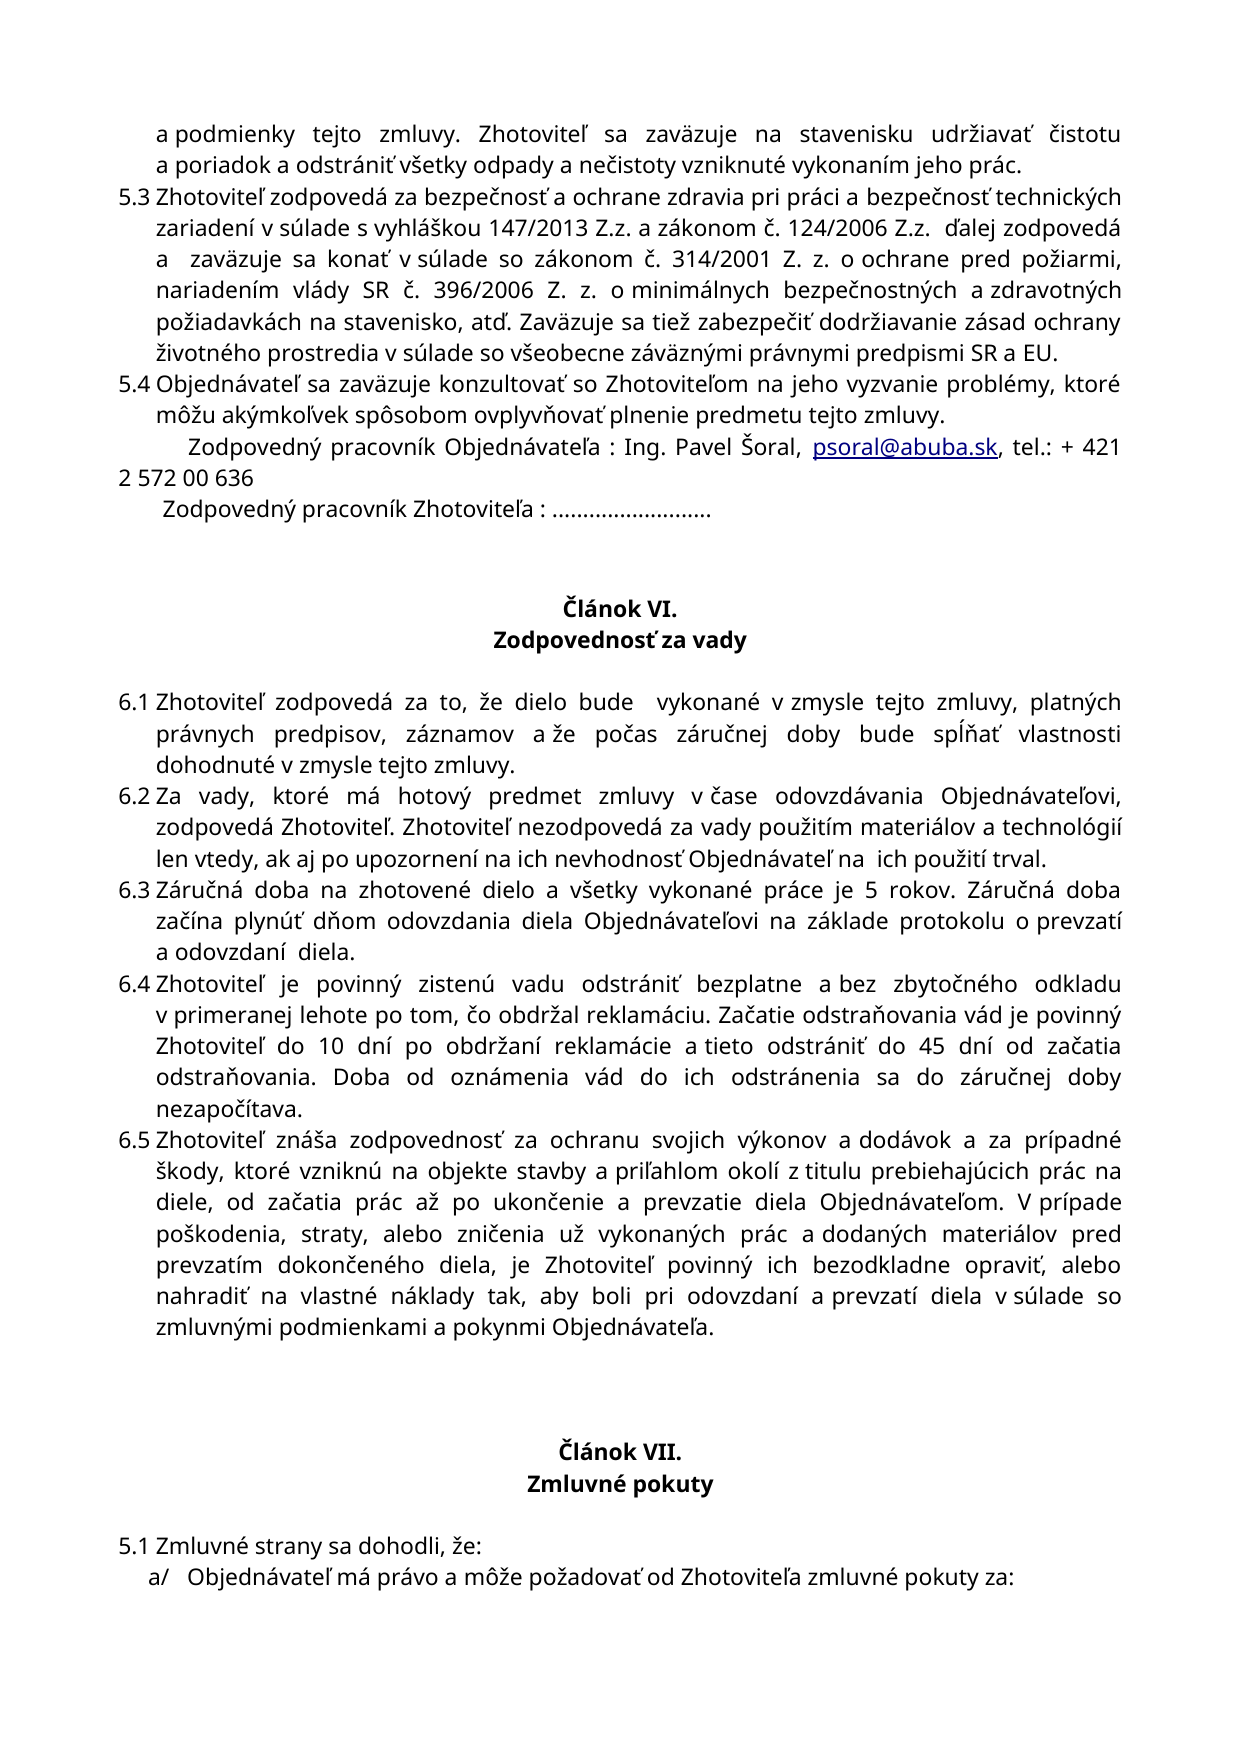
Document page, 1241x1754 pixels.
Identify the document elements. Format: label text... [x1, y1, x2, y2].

list Zhotoviteľ zodpovedá za to, že dielo bude vykonané v zmysle tejto zmluvy, platných právnych predpisov, záznamov a že počas záručnej doby bude spĺňať vlastnosti dohodnuté v zmysle tejto zmluvy. [118, 686, 1122, 780]
list Zhotoviteľ znáša zodpovednosť za ochranu svojich výkonov a dodávok a za prípadné škody, ktoré vzniknú na objekte stavby a priľahlom okolí z titulu prebiehajúcich prác na diele, od začatia prác až po ukončenie a prevzatie diela Objednávateľom. V prípade poškodenia, straty, alebo zničenia už vykonaných prác a dodaných materiálov pred prevzatím dokončeného diela, je Zhotoviteľ povinný ich bezodkladne opraviť, alebo nahradiť na vlastné náklady tak, aby boli pri odovzdaní a prevzatí diela v súlade so zmluvnými podmienkami a pokynmi Objednávateľa. [118, 1124, 1122, 1342]
list Záručná doba na zhotovené dielo a všetky vykonané práce je 5 rokov. Záručná doba začína plynúť dňom odovzdania diela Objednávateľovi na základe protokolu o prevzatí a odovzdaní diela. [118, 874, 1122, 967]
text Zodpovedný pracovník Objednávateľa : Ing. Pavel Šoral, psoral@abuba.sk, tel.: + 421 2 572 00 636 [118, 431, 1122, 493]
text Článok VII. [118, 1436, 1122, 1467]
list Zhotoviteľ zodpovedá za bezpečnosť a ochrane zdravia pri práci a bezpečnosť technických zariadení v súlade s vyhláškou 147/2013 Z.z. a zákonom č. 124/2006 Z.z. ďalej zodpovedá a zaväzuje sa konať v súlade so zákonom č. 314/2001 Z. z. o ochrane pred požiarmi, nariadením vlády SR č. 396/2006 Z. z. o minimálnych bezpečnostných a zdravotných požiadavkách na stavenisko, atď. Zaväzuje sa tiež zabezpečiť dodržiavanie zásad ochrany životného prostredia v súlade so všeobecne záväznými právnymi predpismi SR a EU. [118, 181, 1122, 368]
text Zodpovedný pracovník Zhotoviteľa : .......................... [162, 493, 1122, 524]
text a/ Objednávateľ má právo a môže požadovať od Zhotoviteľa zmluvné pokuty za: [118, 1561, 1122, 1592]
list Objednávateľ sa zaväzuje konzultovať so Zhotoviteľom na jeho vyzvanie problémy, ktoré môžu akýmkoľvek spôsobom ovplyvňovať plnenie predmetu tejto zmluvy. [118, 368, 1122, 431]
list Zhotoviteľ je povinný zistenú vadu odstrániť bezplatne a bez zbytočného odkladu v primeranej lehote po tom, čo obdržal reklamáciu. Začatie odstraňovania vád je povinný Zhotoviteľ do 10 dní po obdržaní reklamácie a tieto odstrániť do 45 dní od začatia odstraňovania. Doba od oznámenia vád do ich odstránenia sa do záručnej doby nezapočítava. [118, 967, 1122, 1124]
text Zmluvné pokuty [118, 1467, 1122, 1499]
text Článok VI. [118, 592, 1122, 624]
list a podmienky tejto zmluvy. Zhotoviteľ sa zaväzuje na stavenisku udržiavať čistotu a poriadok a odstrániť všetky odpady a nečistoty vzniknuté vykonaním jeho prác. [118, 118, 1122, 181]
text Zodpovednosť za vady [118, 624, 1122, 655]
list Za vady, ktoré má hotový predmet zmluvy v čase odovzdávania Objednávateľovi, zodpovedá Zhotoviteľ. Zhotoviteľ nezodpovedá za vady použitím materiálov a technológií len vtedy, ak aj po upozornení na ich nevhodnosť Objednávateľ na ich použití trval. [118, 780, 1122, 874]
list Zmluvné strany sa dohodli, že: [118, 1530, 1122, 1561]
